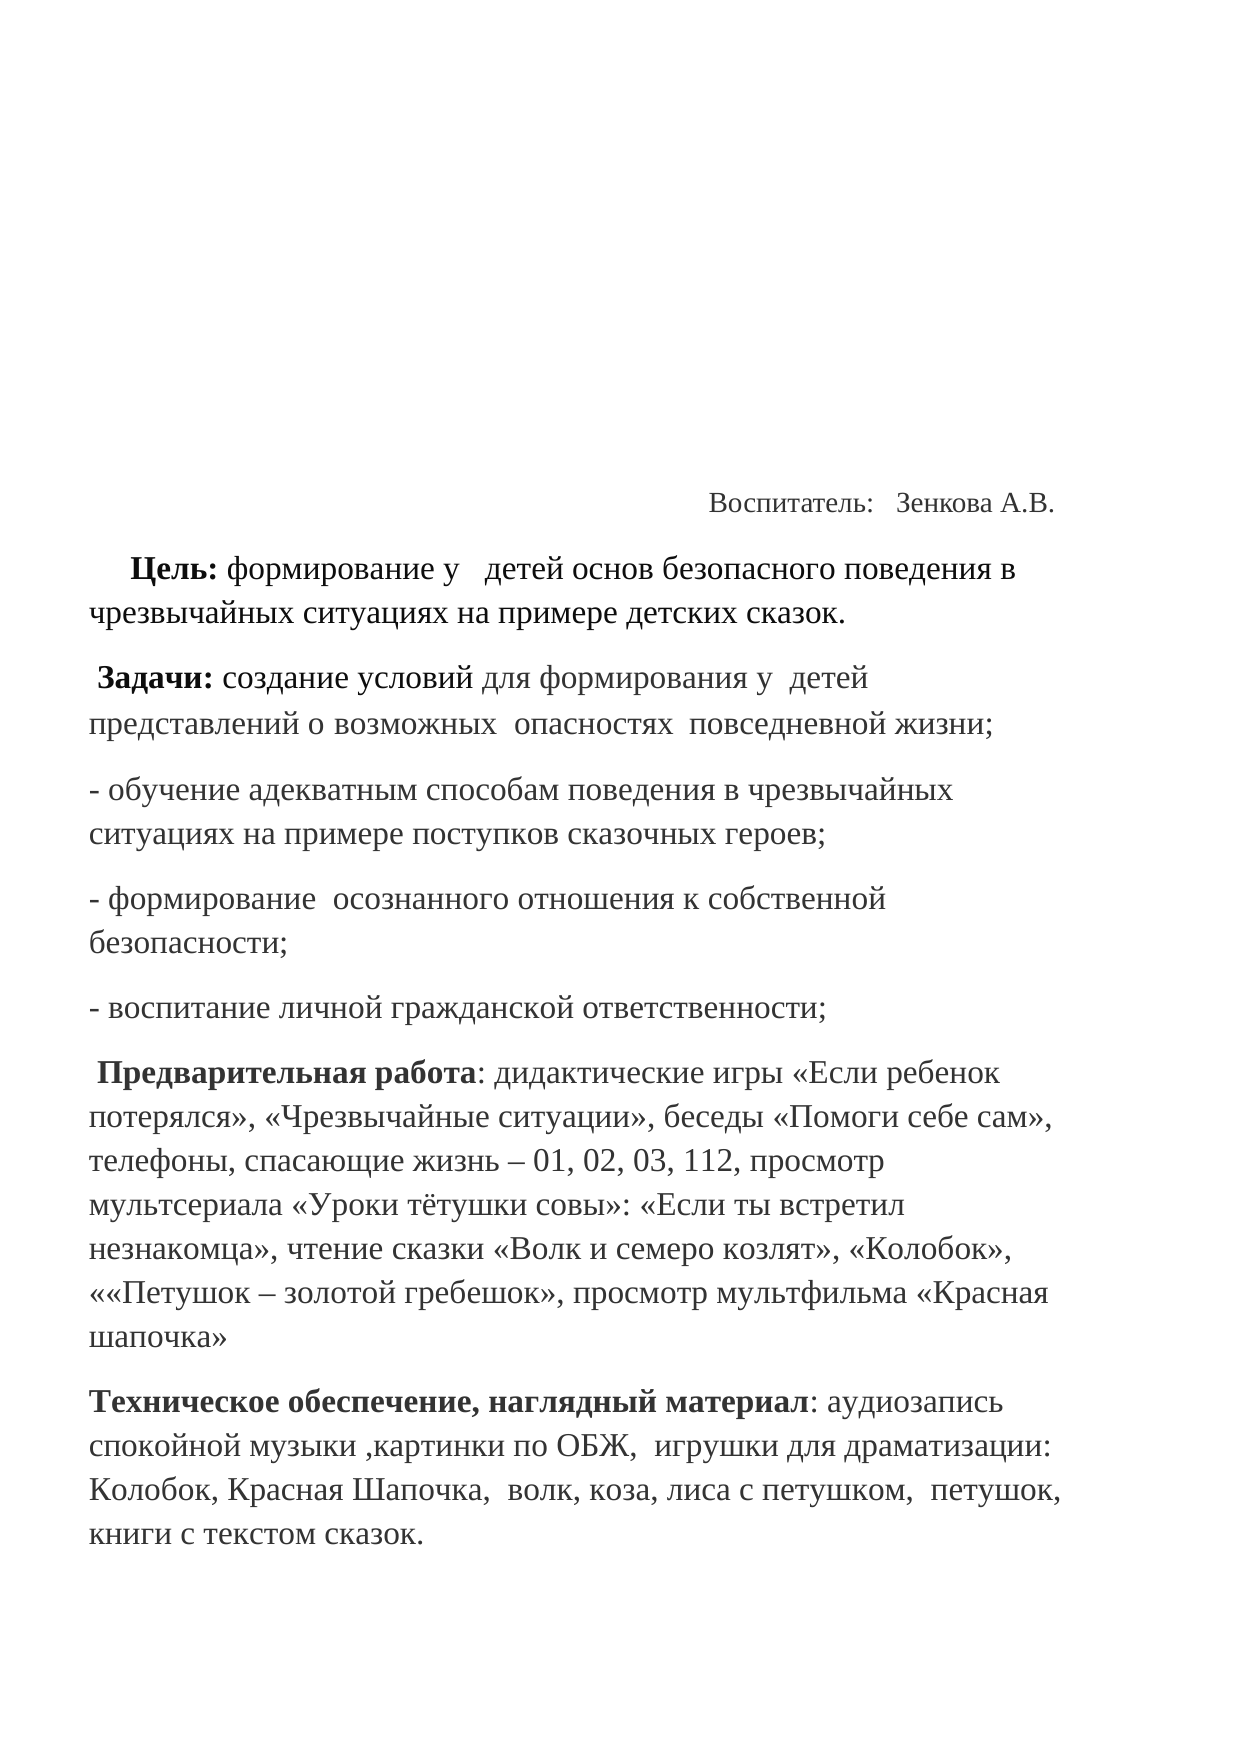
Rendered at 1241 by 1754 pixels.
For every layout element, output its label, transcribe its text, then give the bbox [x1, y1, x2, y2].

text Цель: формирование у детей основ безопасного поведения в чрезвычайных ситуациях на примере детских сказок. [88, 548, 1063, 631]
text Техническое обеспечение, наглядный материал: аудиозапись спокойной музыки ,картинки по ОБЖ, игрушки для драматизации: Колобок, Красная Шапочка, волк, коза, лиса с петушком, петушок, книги с текстом сказок. [88, 1381, 1063, 1552]
text Предварительная работа: дидактические игры «Если ребенок потерялся», «Чрезвычайные ситуации», беседы «Помоги себе сам», телефоны, спасающие жизнь – 01, 02, 03, 112, просмотр мультсериала «Уроки тётушки совы»: «Если ты встретил незнакомца», чтение сказки «Волк и семеро козлят», «Колобок», ««Петушок – золотой гребешок», просмотр мультфильма «Красная шапочка» [88, 1052, 1063, 1355]
text - обучение адекватным способам поведения в чрезвычайных ситуациях на примере поступков сказочных героев; [88, 769, 1063, 852]
text - формирование осознанного отношения к собственной безопасности; [88, 878, 1063, 961]
text - воспитание личной гражданской ответственности; [88, 987, 1063, 1026]
subtitle Воспитатель: Зенкова А.В. [88, 486, 1063, 519]
text Задачи: создание условий для формирования у детей представлений о возможных опасностях повседневной жизни; [88, 657, 1063, 742]
